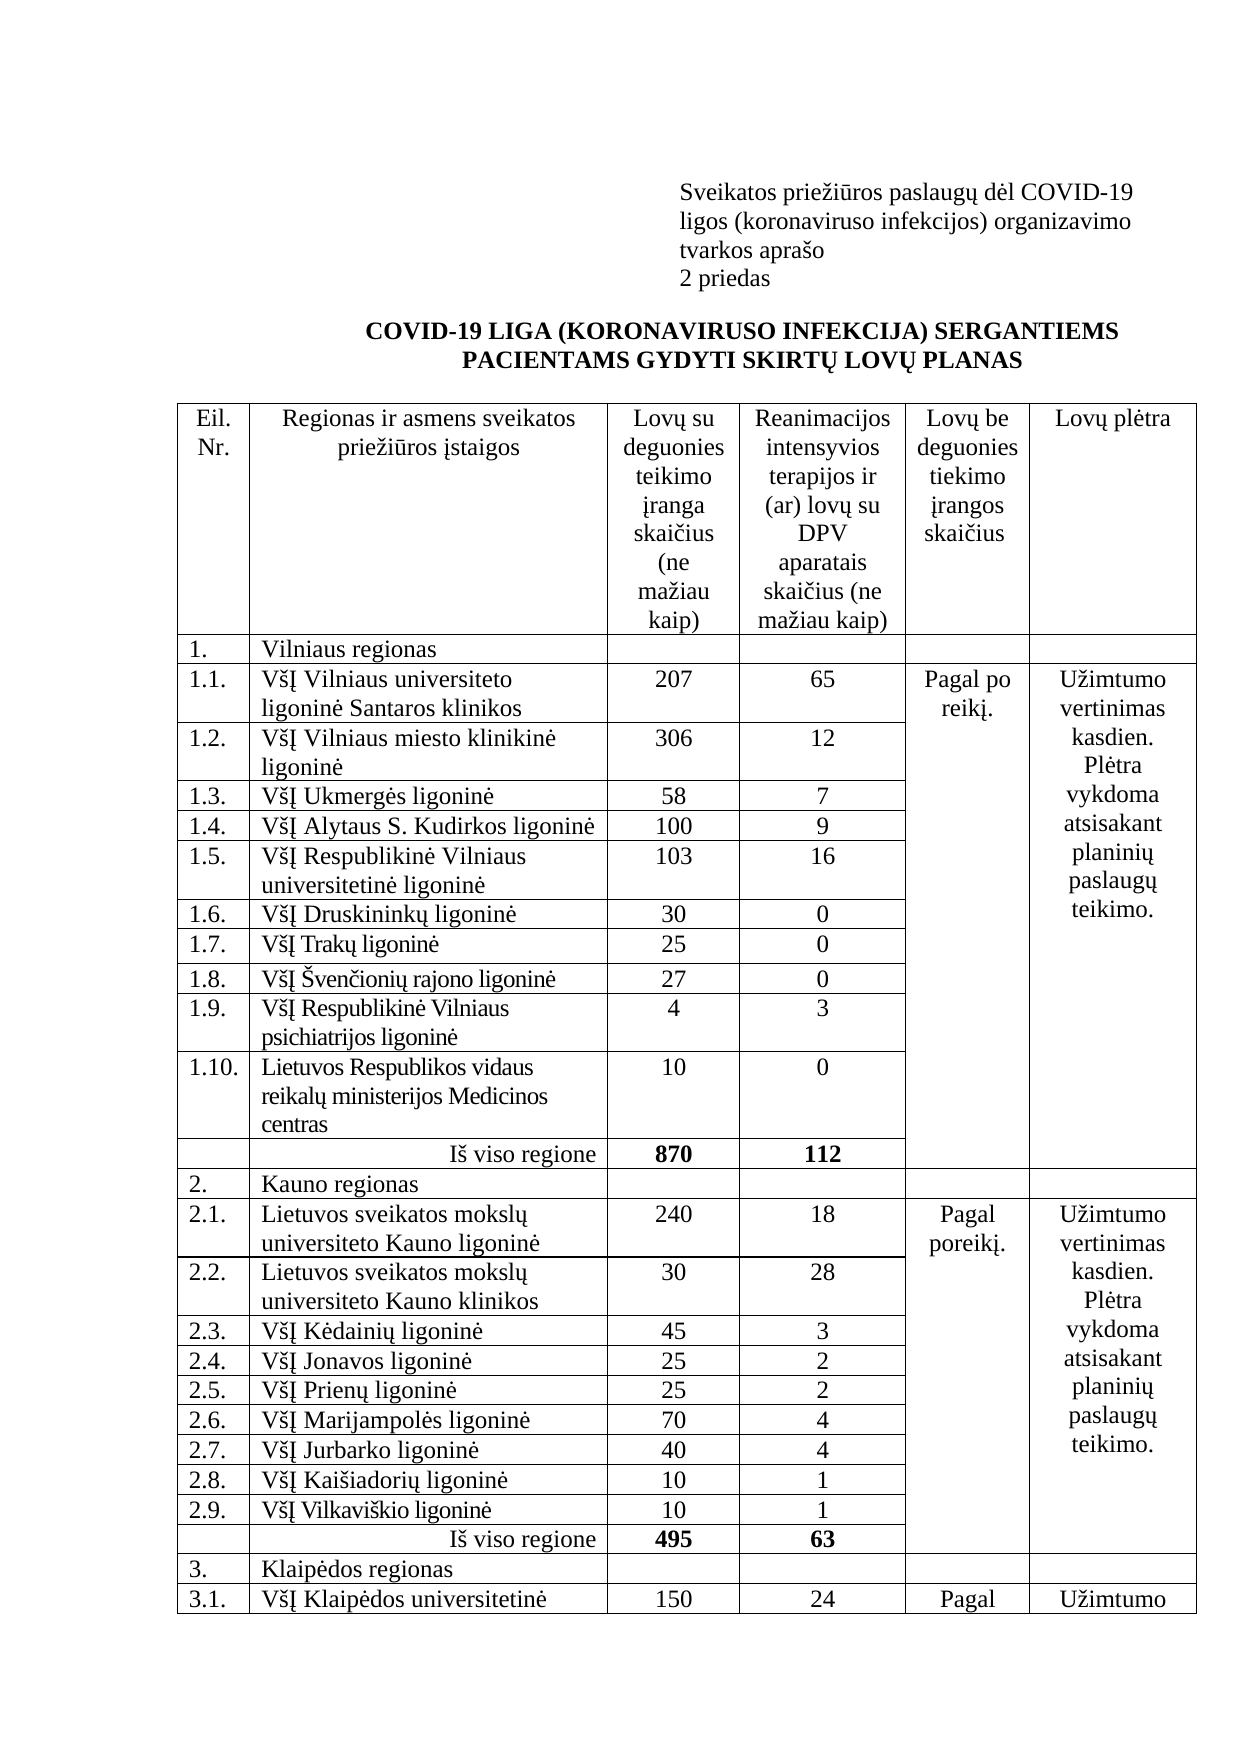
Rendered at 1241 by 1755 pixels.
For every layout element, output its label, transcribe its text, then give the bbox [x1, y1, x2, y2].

table_cell VšĮ Vilkaviškio ligoninė [250, 1495, 607, 1523]
table_cell 12 [740, 723, 905, 780]
table_cell Vilniaus regionas [250, 635, 607, 663]
table_cell 1.5. [178, 841, 249, 898]
table_cell 70 [608, 1405, 739, 1434]
table_cell 2.5. [178, 1376, 249, 1404]
table_cell 100 [608, 811, 739, 840]
table_cell [906, 1554, 1029, 1583]
table_cell 1. [178, 635, 249, 663]
table_cell 2. [178, 1169, 249, 1198]
table_cell Užimtumo [1030, 1584, 1196, 1613]
table_cell VšĮ Druskininkų ligoninė [250, 900, 607, 928]
table_cell 2.8. [178, 1465, 249, 1494]
table_cell 0 [740, 1052, 905, 1138]
table_cell 3 [740, 1316, 905, 1345]
table_cell 2.1. [178, 1199, 249, 1256]
table_cell 25 [608, 1346, 739, 1374]
table_cell 63 [740, 1525, 905, 1553]
table_cell Klaipėdos regionas [250, 1554, 607, 1583]
table_cell Pagal po reikį. [906, 664, 1029, 1168]
table_cell 10 [608, 1052, 739, 1138]
table_cell 150 [608, 1584, 739, 1613]
table_cell 1 [740, 1495, 905, 1523]
table_cell 3. [178, 1554, 249, 1583]
table_cell [740, 635, 905, 663]
table_header Lovų su deguonies teikimo įranga skaičius (ne mažiau kaip) [608, 404, 739, 633]
table_cell 3 [740, 994, 905, 1051]
table_cell 1.4. [178, 811, 249, 840]
table_cell Lietuvos sveikatos mokslų universiteto Kauno ligoninė [250, 1199, 607, 1256]
table_cell 58 [608, 781, 739, 810]
table_cell [608, 1554, 739, 1583]
table_cell 2.3. [178, 1316, 249, 1345]
table_cell [1030, 635, 1196, 663]
table_cell 207 [608, 664, 739, 722]
table_cell Užimtumo vertinimas kasdien. Plėtra vykdoma atsisakant planinių paslaugų teikimo. [1030, 664, 1196, 1168]
table_header Reanimacijos intensyvios terapijos ir (ar) lovų su DPV aparatais skaičius (ne mažiau kaip) [740, 404, 905, 633]
table_cell [178, 1139, 249, 1168]
table_cell 2.7. [178, 1435, 249, 1464]
table_header Lovų be deguonies tiekimo įrangos skaičius [906, 404, 1029, 633]
table_cell 1.9. [178, 994, 249, 1051]
table_cell Užimtumo vertinimas kasdien. Plėtra vykdoma atsisakant planinių paslaugų teikimo. [1030, 1199, 1196, 1553]
table_cell Iš viso regione [250, 1139, 607, 1168]
table_cell [178, 1525, 249, 1553]
table_cell 24 [740, 1584, 905, 1613]
table_cell VšĮ Švenčionių rajono ligoninė [250, 964, 607, 992]
table_cell 0 [740, 929, 905, 963]
table_header Regionas ir asmens sveikatos priežiūros įstaigos [250, 404, 607, 633]
table_cell 1 [740, 1465, 905, 1494]
table_cell VšĮ Prienų ligoninė [250, 1376, 607, 1404]
table_cell 2 [740, 1346, 905, 1374]
table_cell 240 [608, 1199, 739, 1256]
table_cell 1.1. [178, 664, 249, 722]
table_cell 2.4. [178, 1346, 249, 1374]
table_cell 1.10. [178, 1052, 249, 1138]
table_cell 1.8. [178, 964, 249, 992]
table_cell 10 [608, 1465, 739, 1494]
table_cell [608, 1169, 739, 1198]
text Sveikatos priežiūros paslaugų dėl COVID-19 ligos (koronaviruso infekcijos) organizavimo tvarkos aprašo [679, 177, 1167, 263]
table_cell VšĮ Ukmergės ligoninė [250, 781, 607, 810]
table_cell VšĮ Kėdainių ligoninė [250, 1316, 607, 1345]
table_cell 1.3. [178, 781, 249, 810]
text 2 priedas [177, 263, 1167, 292]
table_cell [608, 635, 739, 663]
table_cell VšĮ Respublikinė Vilniaus universitetinė ligoninė [250, 841, 607, 898]
table_header Eil. Nr. [178, 404, 249, 633]
table_cell VšĮ Trakų ligoninė [250, 929, 607, 963]
table_cell 2.2. [178, 1258, 249, 1315]
table_cell 0 [740, 900, 905, 928]
table_cell 103 [608, 841, 739, 898]
table_cell VšĮ Respublikinė Vilniaus psichiatrijos ligoninė [250, 994, 607, 1051]
table_cell VšĮ Jonavos ligoninė [250, 1346, 607, 1374]
table_cell 25 [608, 929, 739, 963]
table_cell Lietuvos Respublikos vidaus reikalų ministerijos Medicinos centras [250, 1052, 607, 1138]
table_cell 9 [740, 811, 905, 840]
table_cell [906, 1169, 1029, 1198]
table_cell VšĮ Vilniaus universiteto ligoninė Santaros klinikos [250, 664, 607, 722]
table_cell [740, 1169, 905, 1198]
table_cell [1030, 1169, 1196, 1198]
table_cell 1.6. [178, 900, 249, 928]
table_cell Kauno regionas [250, 1169, 607, 1198]
table_header Lovų plėtra [1030, 404, 1196, 633]
table_cell VšĮ Vilniaus miesto klinikinė ligoninė [250, 723, 607, 780]
text COVID-19 LIGA (KORONAVIRUSO INFEKCIJA) SERGANTIEMS PACIENTAMS GYDYTI SKIRTŲ LOVŲ PLANAS [288, 316, 1196, 374]
table_cell 40 [608, 1435, 739, 1464]
table_cell [740, 1554, 905, 1583]
table_cell Pagal poreikį. [906, 1199, 1029, 1553]
table_cell Iš viso regione [250, 1525, 607, 1553]
table_cell Lietuvos sveikatos mokslų universiteto Kauno klinikos [250, 1258, 607, 1315]
table_cell [1030, 1554, 1196, 1583]
table_cell VšĮ Alytaus S. Kudirkos ligoninė [250, 811, 607, 840]
table_cell 0 [740, 964, 905, 992]
table_cell VšĮ Jurbarko ligoninė [250, 1435, 607, 1464]
table_cell 2.6. [178, 1405, 249, 1434]
table_cell 870 [608, 1139, 739, 1168]
table_cell 306 [608, 723, 739, 780]
table_cell 1.7. [178, 929, 249, 963]
table_cell 1.2. [178, 723, 249, 780]
table_cell 18 [740, 1199, 905, 1256]
table_cell 30 [608, 1258, 739, 1315]
table_cell VšĮ Klaipėdos universitetinė [250, 1584, 607, 1613]
table_cell 4 [740, 1435, 905, 1464]
table_cell 4 [740, 1405, 905, 1434]
table_cell Pagal [906, 1584, 1029, 1613]
table_cell 2.9. [178, 1495, 249, 1523]
table_cell 45 [608, 1316, 739, 1345]
table_cell 28 [740, 1258, 905, 1315]
table_cell 7 [740, 781, 905, 810]
table_cell 25 [608, 1376, 739, 1404]
table_cell 495 [608, 1525, 739, 1553]
table_cell 112 [740, 1139, 905, 1168]
table_cell 2 [740, 1376, 905, 1404]
table_cell 27 [608, 964, 739, 992]
table_cell [906, 635, 1029, 663]
table_cell 10 [608, 1495, 739, 1523]
table_cell 3.1. [178, 1584, 249, 1613]
table_cell 16 [740, 841, 905, 898]
table_cell 30 [608, 900, 739, 928]
table_cell 65 [740, 664, 905, 722]
table_cell VšĮ Marijampolės ligoninė [250, 1405, 607, 1434]
table_cell 4 [608, 994, 739, 1051]
table_cell VšĮ Kaišiadorių ligoninė [250, 1465, 607, 1494]
